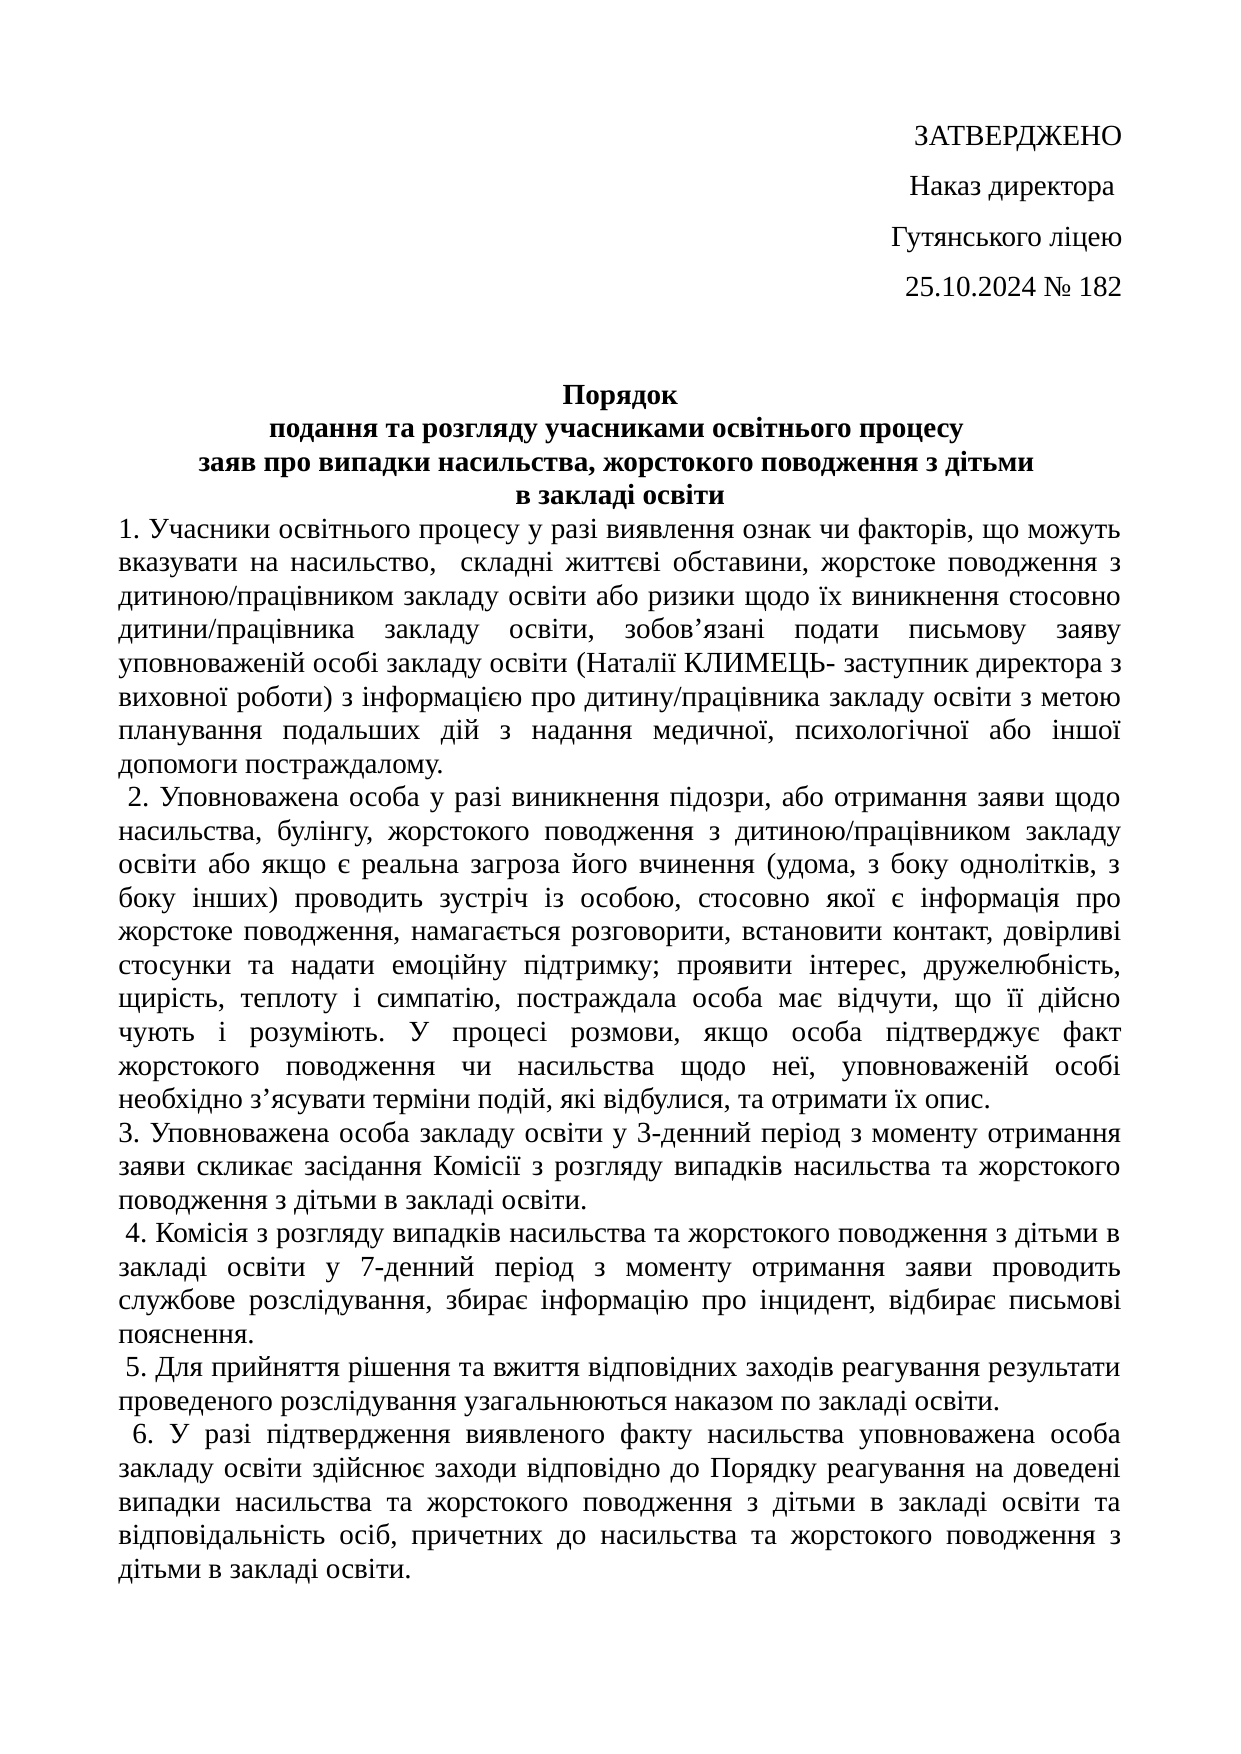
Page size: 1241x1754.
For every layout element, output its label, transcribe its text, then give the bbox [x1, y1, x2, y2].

text подання та розгляду учасниками освітнього процесу [118, 410, 1122, 444]
text Наказ директора [118, 168, 1122, 202]
text 5. Для прийняття рішення та вжиття відповідних заходів реагування результати проведеного розслідування узагальнюються наказом по закладі освіти. [118, 1349, 1122, 1417]
text Порядок [118, 377, 1122, 410]
text 3. Уповноважена особа закладу освіти у 3-денний період з моменту отримання заяви скликає засідання Комісії з розгляду випадків насильства та жорстокого поводження з дітьми в закладі освіти. [118, 1115, 1122, 1215]
text 6. У разі підтвердження виявленого факту насильства уповноважена особа закладу освіти здійснює заходи відповідно до Порядку реагування на доведені випадки насильства та жорстокого поводження з дітьми в закладі освіти та відповідальність осіб, причетних до насильства та жорстокого поводження з дітьми в закладі освіти. [118, 1417, 1122, 1584]
text заяв про випадки насильства, жорстокого поводження з дітьми [118, 444, 1122, 477]
text Гутянського ліцею 25.10.2024 № 182 [118, 219, 1122, 303]
text ЗАТВЕРДЖЕНО [118, 118, 1122, 152]
text в закладі освіти [118, 477, 1122, 511]
text 1. Учасники освітнього процесу у разі виявлення ознак чи факторів, що можуть вказувати на насильство, складні життєві обставини, жорстоке поводження з дитиною/працівником закладу освіти або ризики щодо їх виникнення стосовно дитини/працівника закладу освіти, зобов’язані подати письмову заяву уповноваженій особі закладу освіти (Наталії КЛИМЕЦЬ- заступник директора з виховної роботи) з інформацією про дитину/працівника закладу освіти з метою планування подальших дій з надання медичної, психологічної або іншої допомоги постраждалому. [118, 511, 1122, 779]
text 4. Комісія з розгляду випадків насильства та жорстокого поводження з дітьми в закладі освіти у 7-денний період з моменту отримання заяви проводить службове розслідування, збирає інформацію про інцидент, відбирає письмові пояснення. [118, 1215, 1122, 1349]
text 2. Уповноважена особа у разі виникнення підозри, або отримання заяви щодо насильства, булінгу, жорстокого поводження з дитиною/працівником закладу освіти або якщо є реальна загроза його вчинення (удома, з боку однолітків, з боку інших) проводить зустріч із особою, стосовно якої є інформація про жорстоке поводження, намагається розговорити, встановити контакт, довірливі стосунки та надати емоційну підтримку; проявити інтерес, дружелюбність, щирість, теплоту і симпатію, постраждала особа має відчути, що її дійсно чують і розуміють. У процесі розмови, якщо особа підтверджує факт жорстокого поводження чи насильства щодо неї, уповноваженій особі необхідно з’ясувати терміни подій, які відбулися, та отримати їх опис. [118, 779, 1122, 1115]
